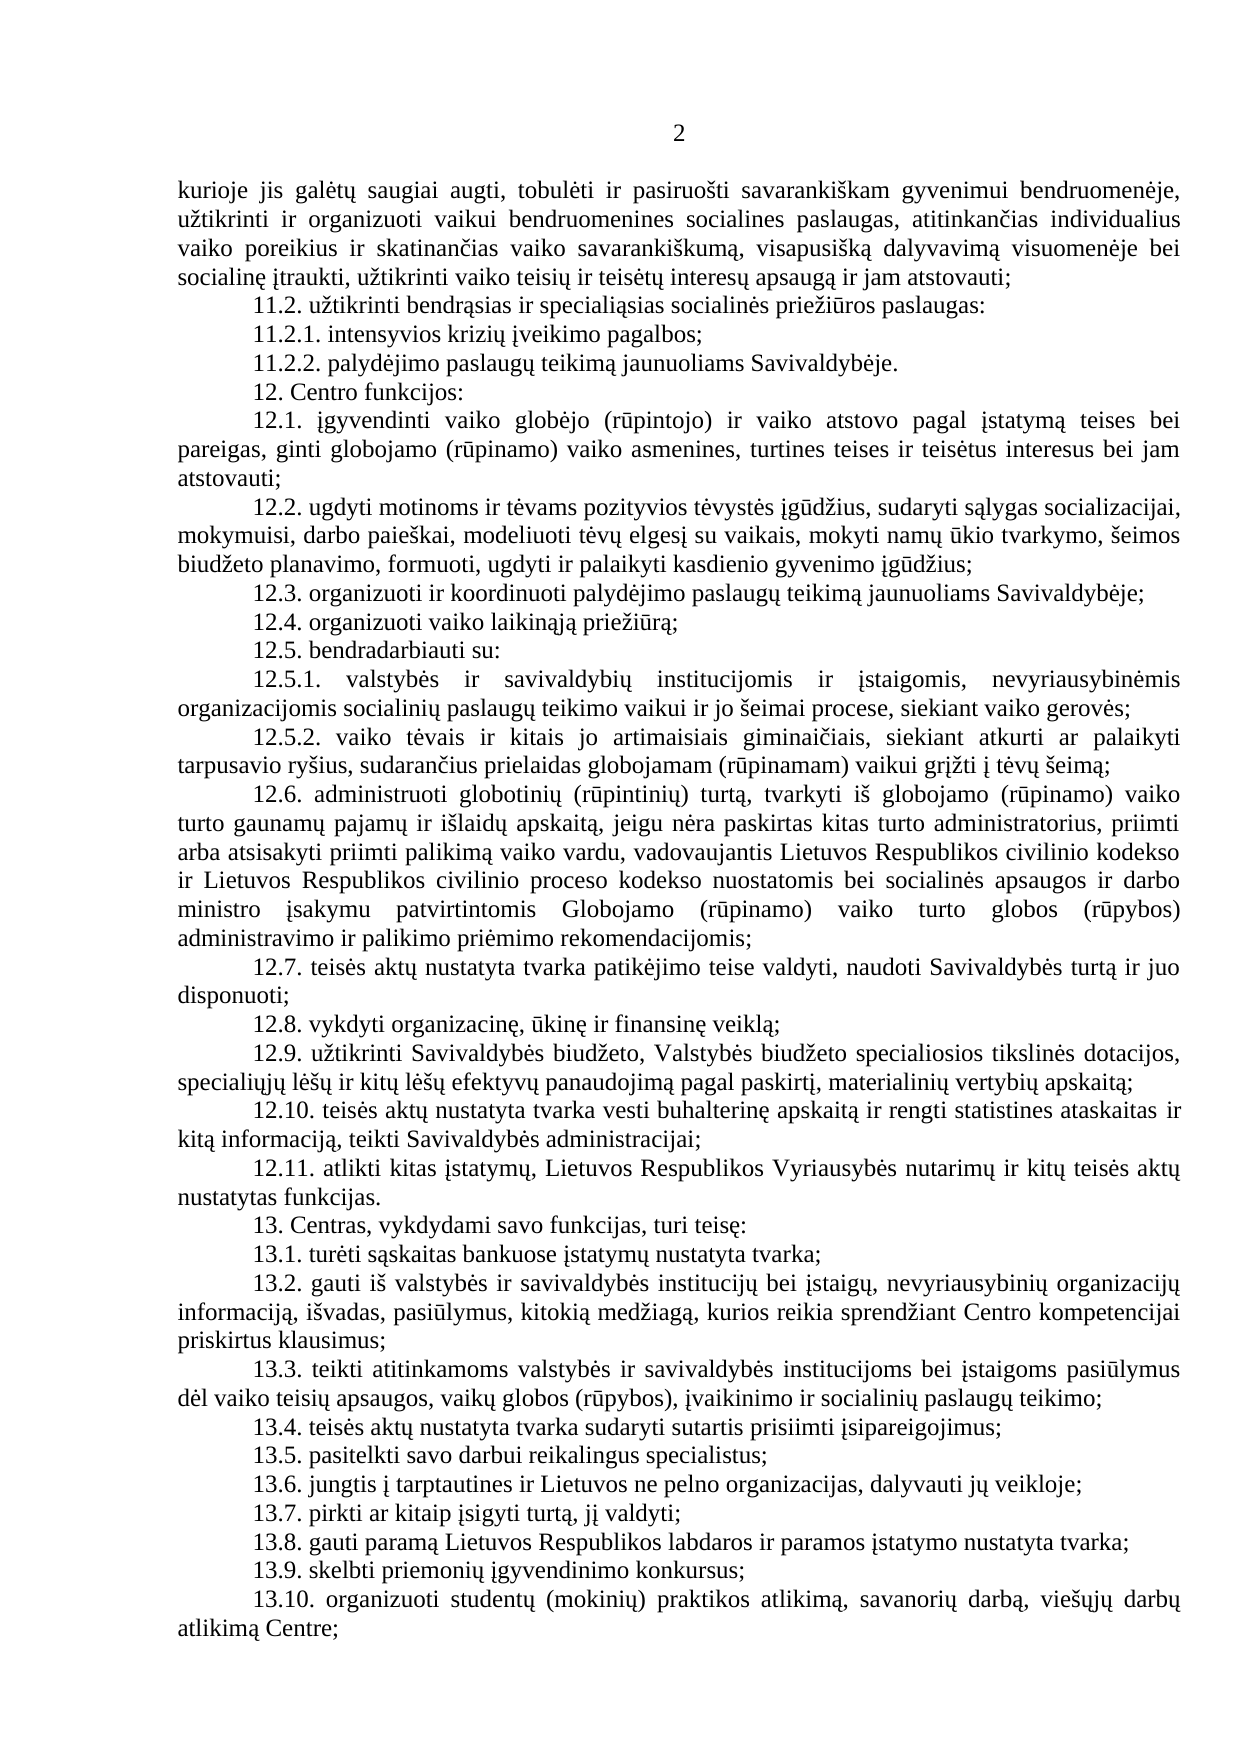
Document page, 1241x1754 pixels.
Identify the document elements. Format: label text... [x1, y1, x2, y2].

text kurioje jis galėtų saugiai augti, tobulėti ir pasiruošti savarankiškam gyvenimui bendruomenėje, užtikrinti ir organizuoti vaikui bendruomenines socialines paslaugas, atitinkančias individualius vaiko poreikius ir skatinančias vaiko savarankiškumą, visapusišką dalyvavimą visuomenėje bei socialinę įtraukti, užtikrinti vaiko teisių ir teisėtų interesų apsaugą ir jam atstovauti; [177, 176, 1181, 291]
text 13.1. turėti sąskaitas bankuose įstatymų nustatyta tvarka; [177, 1239, 1181, 1268]
text 12.4. organizuoti vaiko laikinąją priežiūrą; [177, 607, 1181, 636]
text 12.3. organizuoti ir koordinuoti palydėjimo paslaugų teikimą jaunuoliams Savivaldybėje; [177, 578, 1181, 607]
text 13.7. pirkti ar kitaip įsigyti turtą, jį valdyti; [177, 1498, 1181, 1527]
text 11.2.2. palydėjimo paslaugų teikimą jaunuoliams Savivaldybėje. [177, 348, 1181, 377]
text 12.1. įgyvendinti vaiko globėjo (rūpintojo) ir vaiko atstovo pagal įstatymą teises bei pareigas, ginti globojamo (rūpinamo) vaiko asmenines, turtines teises ir teisėtus interesus bei jam atstovauti; [177, 406, 1181, 492]
text 12.6. administruoti globotinių (rūpintinių) turtą, tvarkyti iš globojamo (rūpinamo) vaiko turto gaunamų pajamų ir išlaidų apskaitą, jeigu nėra paskirtas kitas turto administratorius, priimti arba atsisakyti priimti palikimą vaiko vardu, vadovaujantis Lietuvos Respublikos civilinio kodekso ir Lietuvos Respublikos civilinio proceso kodekso nuostatomis bei socialinės apsaugos ir darbo ministro įsakymu patvirtintomis Globojamo (rūpinamo) vaiko turto globos (rūpybos) administravimo ir palikimo priėmimo rekomendacijomis; [177, 779, 1181, 952]
text 13.4. teisės aktų nustatyta tvarka sudaryti sutartis prisiimti įsipareigojimus; [177, 1412, 1181, 1441]
text 13.9. skelbti priemonių įgyvendinimo konkursus; [177, 1556, 1181, 1584]
text 13. Centras, vykdydami savo funkcijas, turi teisę: [177, 1211, 1181, 1239]
text 13.3. teikti atitinkamoms valstybės ir savivaldybės institucijoms bei įstaigoms pasiūlymus dėl vaiko teisių apsaugos, vaikų globos (rūpybos), įvaikinimo ir socialinių paslaugų teikimo; [177, 1354, 1181, 1412]
text 12.5.1. valstybės ir savivaldybių institucijomis ir įstaigomis, nevyriausybinėmis organizacijomis socialinių paslaugų teikimo vaikui ir jo šeimai procese, siekiant vaiko gerovės; [177, 664, 1181, 722]
text 13.5. pasitelkti savo darbui reikalingus specialistus; [177, 1441, 1181, 1469]
text 12.5. bendradarbiauti su: [177, 636, 1181, 664]
text 12.9. užtikrinti Savivaldybės biudžeto, Valstybės biudžeto specialiosios tikslinės dotacijos, specialiųjų lėšų ir kitų lėšų efektyvų panaudojimą pagal paskirtį, materialinių vertybių apskaitą; [177, 1038, 1181, 1096]
text 12. Centro funkcijos: [177, 377, 1181, 406]
text 12.10. teisės aktų nustatyta tvarka vesti buhalterinę apskaitą ir rengti statistines ataskaitas ir kitą informaciją, teikti Savivaldybės administracijai; [177, 1096, 1181, 1153]
text 12.2. ugdyti motinoms ir tėvams pozityvios tėvystės įgūdžius, sudaryti sąlygas socializacijai, mokymuisi, darbo paieškai, modeliuoti tėvų elgesį su vaikais, mokyti namų ūkio tvarkymo, šeimos biudžeto planavimo, formuoti, ugdyti ir palaikyti kasdienio gyvenimo įgūdžius; [177, 492, 1181, 578]
text 13.6. jungtis į tarptautines ir Lietuvos ne pelno organizacijas, dalyvauti jų veikloje; [177, 1469, 1181, 1498]
text 13.8. gauti paramą Lietuvos Respublikos labdaros ir paramos įstatymo nustatyta tvarka; [177, 1527, 1181, 1556]
text 12.5.2. vaiko tėvais ir kitais jo artimaisiais giminaičiais, siekiant atkurti ar palaikyti tarpusavio ryšius, sudarančius prielaidas globojamam (rūpinamam) vaikui grįžti į tėvų šeimą; [177, 722, 1181, 779]
text 13.10. organizuoti studentų (mokinių) praktikos atlikimą, savanorių darbą, viešųjų darbų atlikimą Centre; [177, 1584, 1181, 1642]
text 11.2. užtikrinti bendrąsias ir specialiąsias socialinės priežiūros paslaugas: [177, 291, 1181, 319]
text 12.8. vykdyti organizacinę, ūkinę ir finansinę veiklą; [177, 1009, 1181, 1038]
text 12.11. atlikti kitas įstatymų, Lietuvos Respublikos Vyriausybės nutarimų ir kitų teisės aktų nustatytas funkcijas. [177, 1153, 1181, 1211]
text 11.2.1. intensyvios krizių įveikimo pagalbos; [177, 319, 1181, 348]
text 12.7. teisės aktų nustatyta tvarka patikėjimo teise valdyti, naudoti Savivaldybės turtą ir juo disponuoti; [177, 952, 1181, 1009]
text 13.2. gauti iš valstybės ir savivaldybės institucijų bei įstaigų, nevyriausybinių organizacijų informaciją, išvadas, pasiūlymus, kitokią medžiagą, kurios reikia sprendžiant Centro kompetencijai priskirtus klausimus; [177, 1268, 1181, 1354]
